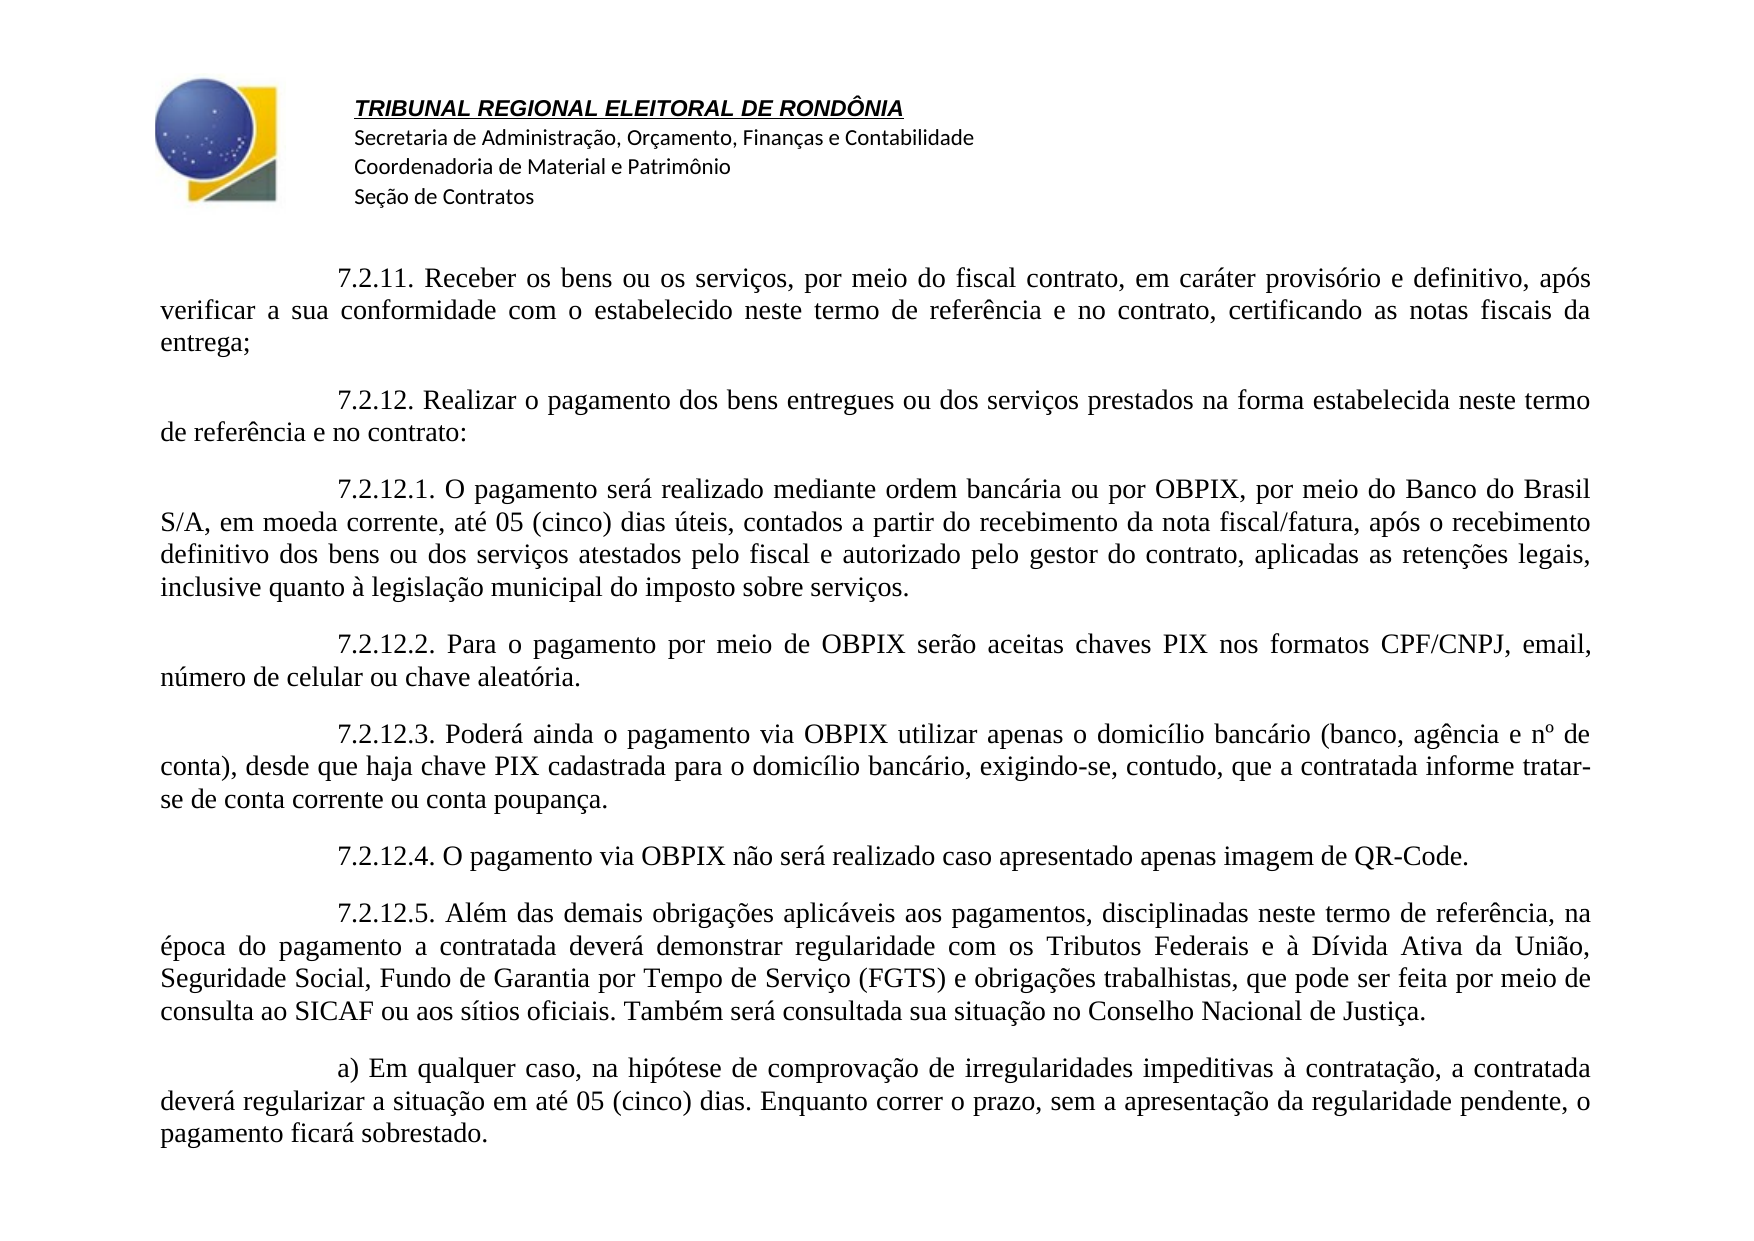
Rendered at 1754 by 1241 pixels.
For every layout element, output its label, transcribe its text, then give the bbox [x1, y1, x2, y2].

text 7.2.12.1. O pagamento será realizado mediante ordem bancária ou por OBPIX, por meio do Banco do Brasil S/A, em moeda corrente, até 05 (cinco) dias úteis, contados a partir do recebimento da nota fiscal/fatura, após o recebimento definitivo dos bens ou dos serviços atestados pelo fiscal e autorizado pelo gestor do contrato, aplicadas as retenções legais, inclusive quanto à legislação municipal do imposto sobre serviços. [160, 473, 1594, 602]
text 7.2.12.3. Poderá ainda o pagamento via OBPIX utilizar apenas o domicílio bancário (banco, agência e nº de conta), desde que haja chave PIX cadastrada para o domicílio bancário, exigindo-se, contudo, que a contratada informe tratar-se de conta corrente ou conta poupança. [160, 717, 1594, 814]
text 7.2.12.4. O pagamento via OBPIX não será realizado caso apresentado apenas imagem de QR-Code. [160, 839, 1594, 872]
text 7.2.11. Receber os bens ou os serviços, por meio do fiscal contrato, em caráter provisório e definitivo, após verificar a sua conformidade com o estabelecido neste termo de referência e no contrato, certificando as notas fiscais da entrega; [160, 261, 1594, 358]
text 7.2.12. Realizar o pagamento dos bens entregues ou dos serviços prestados na forma estabelecida neste termo de referência e no contrato: [160, 383, 1594, 448]
text a) Em qualquer caso, na hipótese de comprovação de irregularidades impeditivas à contratação, a contratada deverá regularizar a situação em até 05 (cinco) dias. Enquanto correr o prazo, sem a apresentação da regularidade pendente, o pagamento ficará sobrestado. [160, 1051, 1594, 1148]
text 7.2.12.2. Para o pagamento por meio de OBPIX serão aceitas chaves PIX nos formatos CPF/CNPJ, email, número de celular ou chave aleatória. [160, 627, 1594, 692]
text 7.2.12.5. Além das demais obrigações aplicáveis aos pagamentos, disciplinadas neste termo de referência, na época do pagamento a contratada deverá demonstrar regularidade com os Tributos Federais e à Dívida Ativa da União, Seguridade Social, Fundo de Garantia por Tempo de Serviço (FGTS) e obrigações trabalhistas, que pode ser feita por meio de consulta ao SICAF ou aos sítios oficiais. Também será consultada sua situação no Conselho Nacional de Justiça. [160, 897, 1594, 1026]
